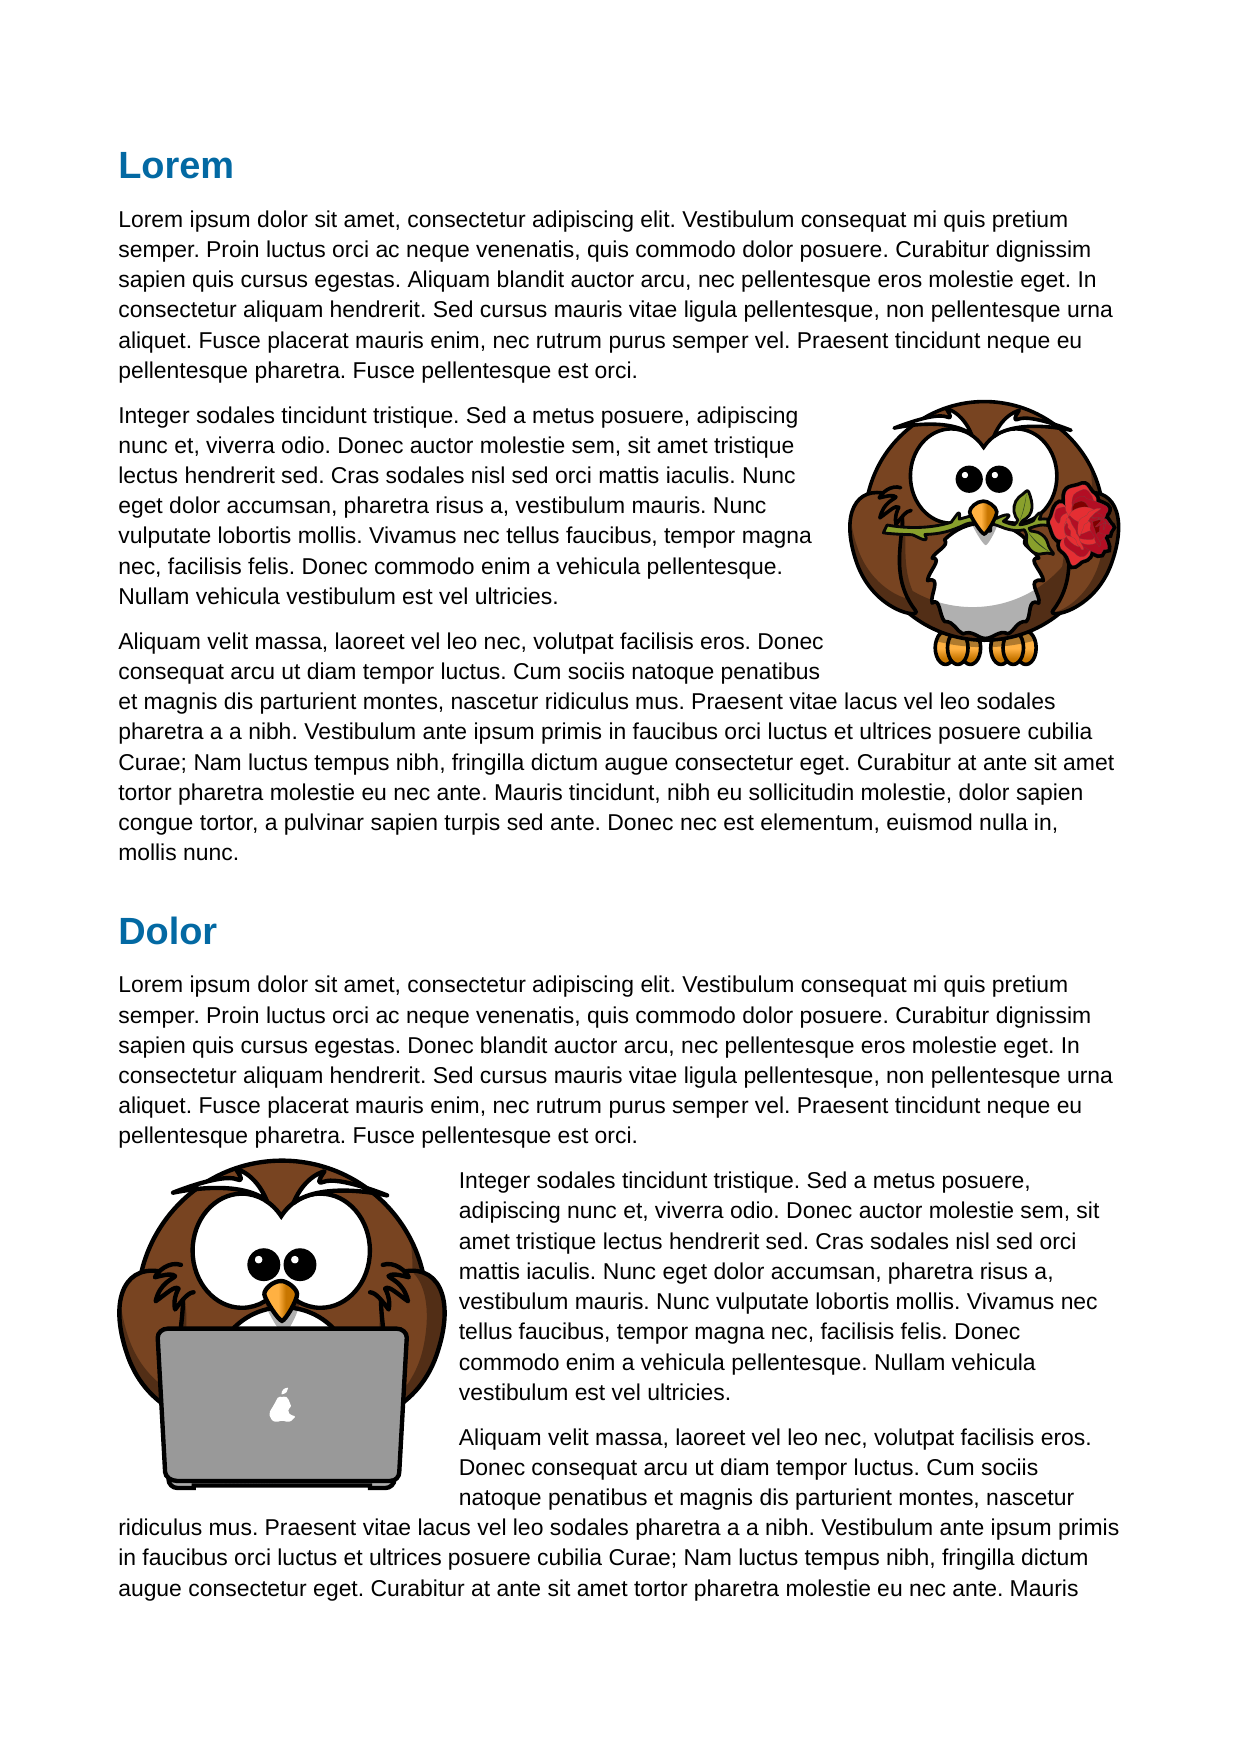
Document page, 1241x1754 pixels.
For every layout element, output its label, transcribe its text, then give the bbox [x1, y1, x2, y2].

subtitle Lorem [118, 143, 1122, 187]
text Integer sodales tincidunt tristique. Sed a metus posuere, adipiscing nunc et, viverra odio. Donec auctor molestie sem, sit amet tristique lectus hendrerit sed. Cras sodales nisl sed orci mattis iaculis. Nunc eget dolor accumsan, pharetra risus a, vestibulum mauris. Nunc vulputate lobortis mollis. Vivamus nec tellus faucibus, tempor magna nec, facilisis felis. Donec commodo enim a vehicula pellentesque. Nullam vehicula vestibulum est vel ultricies. [118, 402, 956, 609]
text [118, 1167, 230, 1296]
text [1013, 402, 1122, 609]
text Lorem ipsum dolor sit amet, consectetur adipiscing elit. Vestibulum consequat mi quis pretium semper. Proin luctus orci ac neque venenatis, quis commodo dolor posuere. Curabitur dignissim sapien quis cursus egestas. Aliquam blandit auctor arcu, nec pellentesque eros molestie eget. In consectetur aliquam hendrerit. Sed cursus mauris vitae ligula pellentesque, non pellentesque urna aliquet. Fusce placerat mauris enim, nec rutrum purus semper vel. Praesent tincidunt neque eu pellentesque pharetra. Fusce pellentesque est orci. [118, 206, 1122, 383]
text Aliquam velit massa, laoreet vel leo nec, volutpat facilisis eros. Donec consequat arcu ut diam tempor luctus. Cum sociis natoque penatibus et magnis dis parturient montes, nascetur ridiculus mus. Praesent vitae lacus vel leo sodales pharetra a a nibh. Vestibulum ante ipsum primis in faucibus orci luctus et ultrices posuere cubilia Curae; Nam luctus tempus nibh, fringilla dictum augue consectetur eget. Curabitur at ante sit amet tortor pharetra molestie eu nec ante. Mauris tincidunt, nibh eu sollicitudin molestie, dolor sapien congue tortor, a pulvinar sapien turpis sed ante. Donec nec est elementum, euismod nulla in, mollis nunc. [118, 628, 1122, 865]
text Integer sodales tincidunt tristique. Sed a metus posuere, adipiscing nunc et, viverra odio. Donec auctor molestie sem, sit amet tristique lectus hendrerit sed. Cras sodales nisl sed orci mattis iaculis. Nunc eget dolor accumsan, pharetra risus a, vestibulum mauris. Nunc vulputate lobortis mollis. Vivamus nec tellus faucibus, tempor magna nec, facilisis felis. Donec commodo enim a vehicula pellentesque. Nullam vehicula vestibulum est vel ultricies. [335, 1167, 1122, 1405]
text Aliquam velit massa, laoreet vel leo nec, volutpat facilisis eros. Donec consequat arcu ut diam tempor luctus. Cum sociis natoque penatibus et magnis dis parturient montes, nascetur ridiculus mus. Praesent vitae lacus vel leo sodales pharetra a a nibh. Vestibulum ante ipsum primis in faucibus orci luctus et ultrices posuere cubilia Curae; Nam luctus tempus nibh, fringilla dictum augue consectetur eget. Curabitur at ante sit amet tortor pharetra molestie eu nec ante. Mauris [118, 1423, 1122, 1601]
text Lorem ipsum dolor sit amet, consectetur adipiscing elit. Vestibulum consequat mi quis pretium semper. Proin luctus orci ac neque venenatis, quis commodo dolor posuere. Curabitur dignissim sapien quis cursus egestas. Donec blandit auctor arcu, nec pellentesque eros molestie eget. In consectetur aliquam hendrerit. Sed cursus mauris vitae ligula pellentesque, non pellentesque urna aliquet. Fusce placerat mauris enim, nec rutrum purus semper vel. Praesent tincidunt neque eu pellentesque pharetra. Fusce pellentesque est orci. [118, 971, 1122, 1149]
subtitle Dolor [118, 909, 1122, 952]
